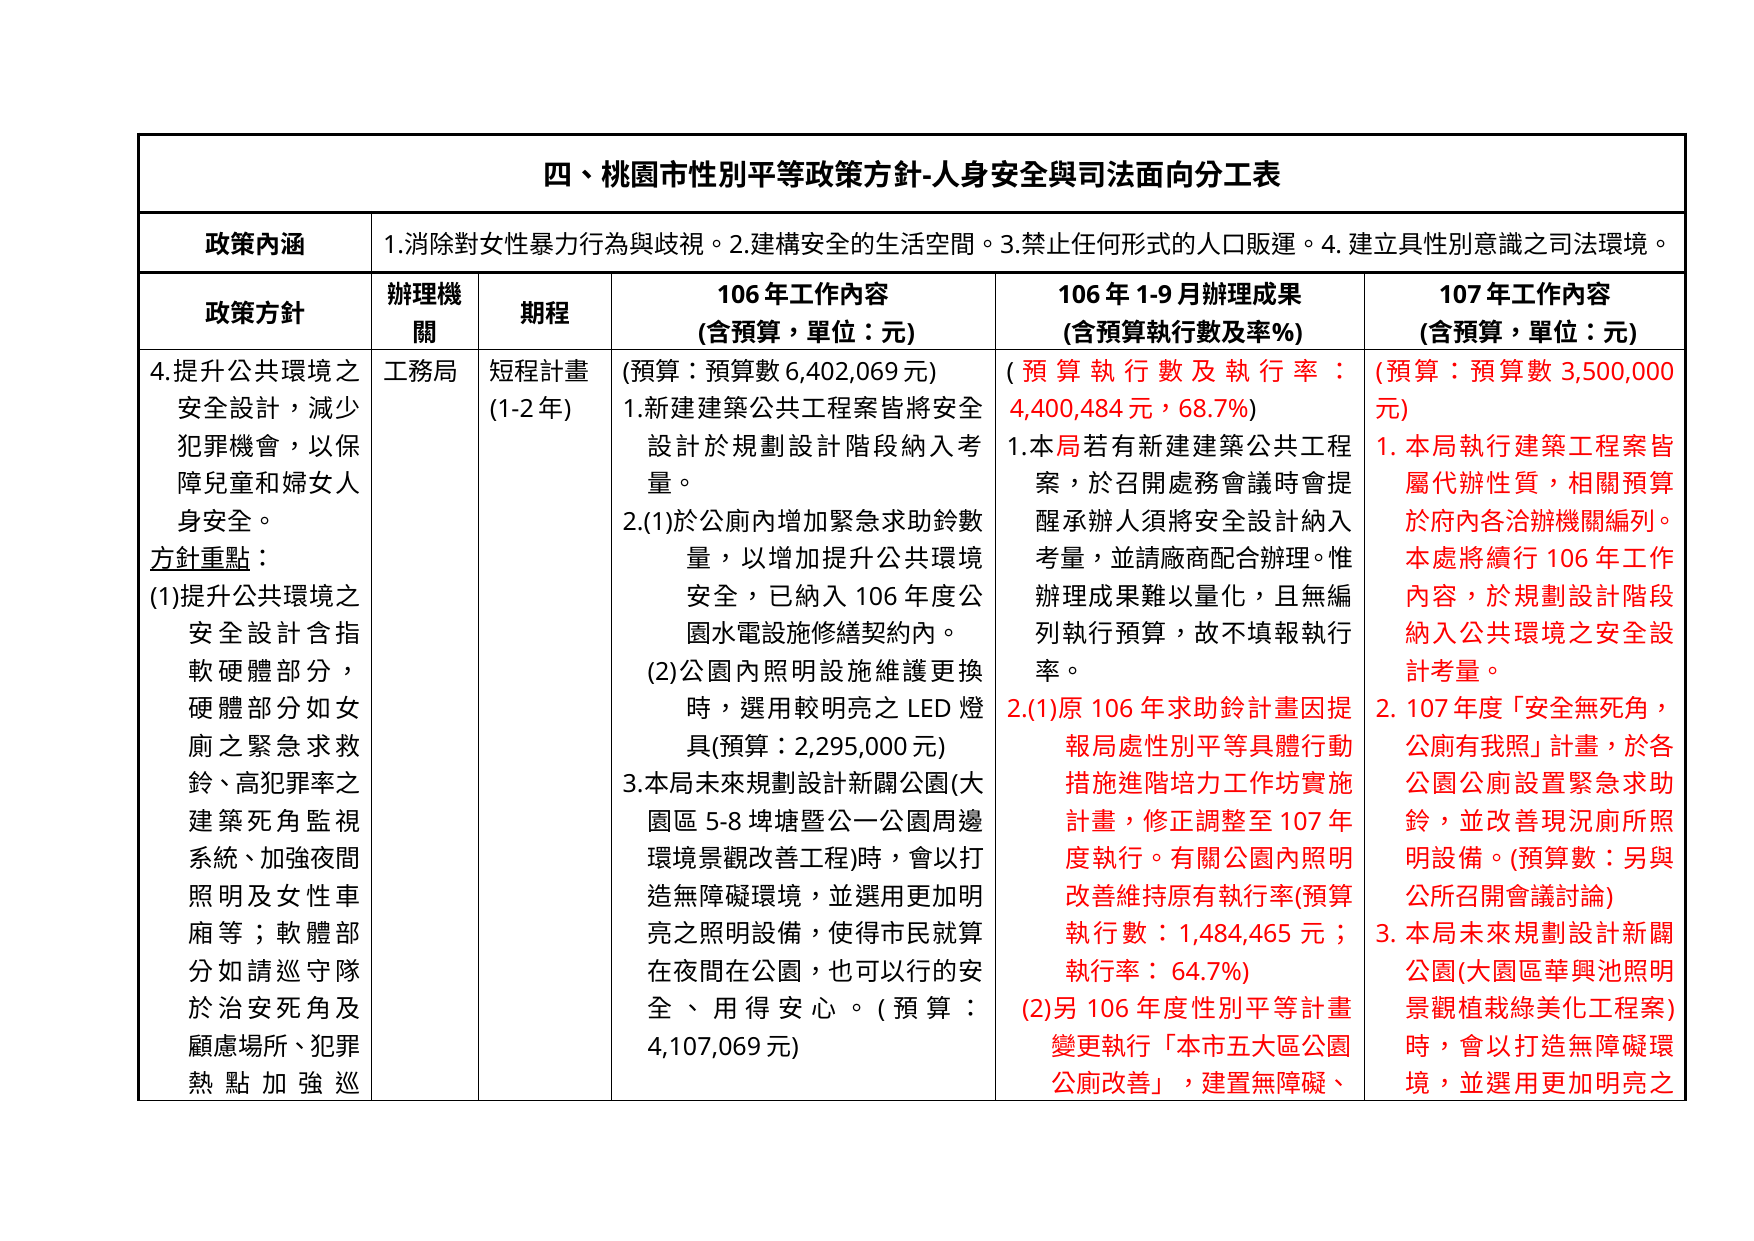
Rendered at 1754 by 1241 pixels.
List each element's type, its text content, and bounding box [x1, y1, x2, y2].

table_header 四、桃園市性別平等政策方針-人身安全與司法面向分工表 [140, 136, 1684, 211]
table_cell 辦理機關 [372, 274, 478, 349]
table_cell 106年1-9月辦理成果 (含預算執行數及率%) [996, 274, 1364, 349]
table_cell (預算執行數及執行率：4,400,484元，68.7%) 1.本局若有新建建築公共工程案，於召開處務會議時會提醒承辦人須將安全設計納入考量，並請廠商配合辦理。惟辦理成果難以量化，且無編列執行預算，故不填報執行率。 2.(1)原106年求助鈴計畫因提報局處性別平等具體行動措施進階培力工作坊實施計畫，修正調整至107年度執行。有關公園內照明改善維持原有執行率(預算執行數：1,484,465元；執行率： 64.7%) (2)另106年度性別平等計畫變更執行「本市五大區公園公廁改善」，建置無障礙、 [996, 350, 1364, 1100]
table_cell (預算：預算數6,402,069元) 1.新建建築公共工程案皆將安全設計於規劃設計階段納入考量。 2.(1)於公廁內增加緊急求助鈴數量，以增加提升公共環境安全，已納入106年度公園水電設施修繕契約內。 (2)公園內照明設施維護更換時，選用較明亮之LED燈具(預算：2,295,000元) 3.本局未來規劃設計新闢公園(大園區5-8埤塘暨公一公園周邊環境景觀改善工程)時，會以打造無障礙環境，並選用更加明亮之照明設備，使得市民就算在夜間在公園，也可以行的安全、用得安心。(預算：4,107,069元) [612, 350, 995, 1100]
table_cell 期程 [479, 274, 611, 349]
table_cell 106年工作內容 (含預算，單位：元) [612, 274, 995, 349]
table_cell 1.消除對女性暴力行為與歧視。2.建構安全的生活空間。3.禁止任何形式的人口販運。4. 建立具性別意識之司法環境。 [372, 214, 1684, 271]
table_cell 政策方針 [140, 274, 371, 349]
table_cell 工務局 [372, 350, 478, 1100]
table_cell 4.提升公共環境之安全設計，減少犯罪機會，以保障兒童和婦女人身安全。 方針重點： (1)提升公共環境之安全設計含指軟硬體部分，硬體部分如女廁之緊急求救鈴、高犯罪率之建築死角監視系統、加強夜間照明及女性車廂等；軟體部分如請巡守隊於治安死角及顧慮場所、犯罪熱點加強巡 [140, 350, 371, 1100]
table_cell 107年工作內容 (含預算，單位：元) [1365, 274, 1684, 349]
table_cell 短程計畫 (1-2年) [479, 350, 611, 1100]
table_cell 政策內涵 [140, 214, 371, 271]
table_cell (預算：預算數3,500,000元) 本局執行建築工程案皆屬代辦性質，相關預算於府內各洽辦機關編列。本處將續行106年工作內容，於規劃設計階段納入公共環境之安全設計考量。 107年度「安全無死角，公廁有我照」計畫，於各公園公廁設置緊急求助鈴，並改善現況廁所照明設備。(預算數：另與公所召開會議討論) 本局未來規劃設計新闢公園(大園區華興池照明景觀植栽綠美化工程案)時，會以打造無障礙環境，並選用更加明亮之 [1365, 350, 1684, 1100]
